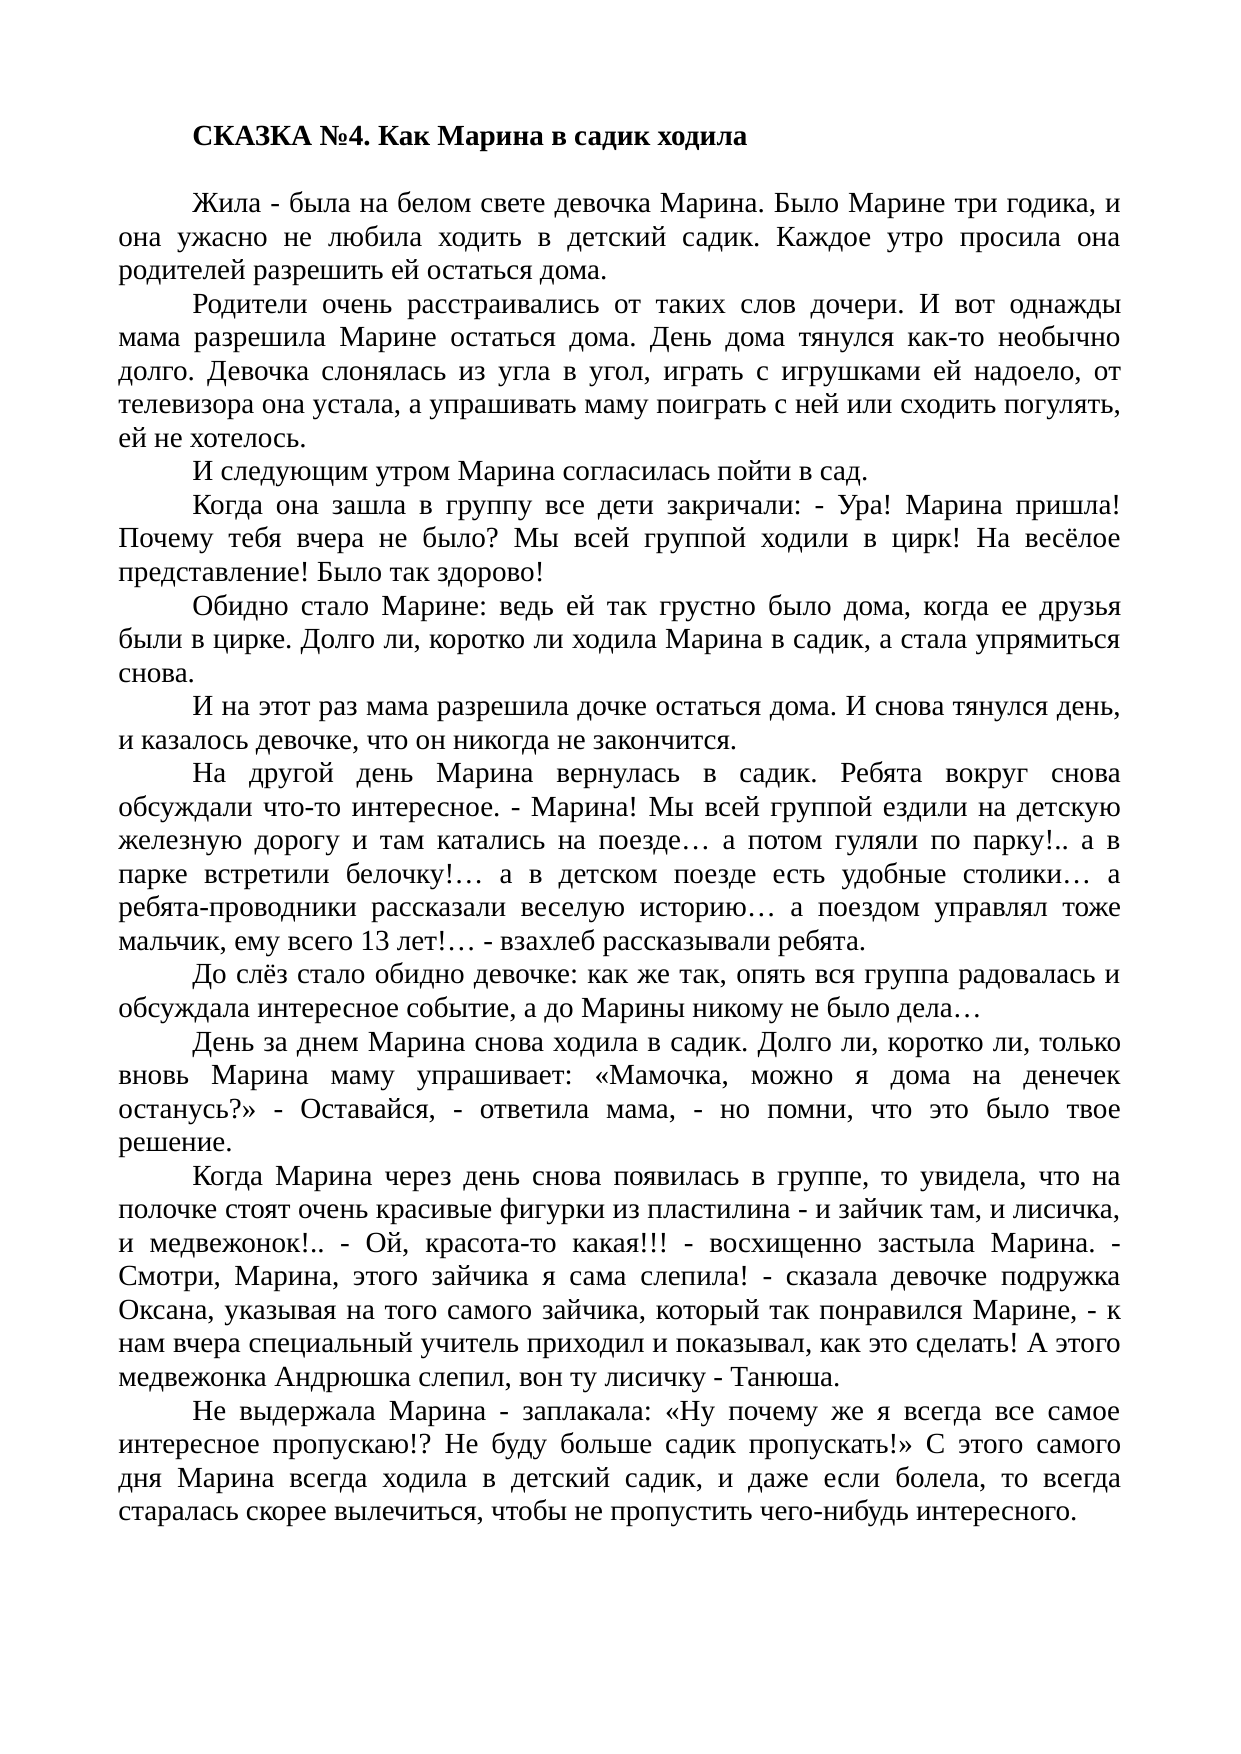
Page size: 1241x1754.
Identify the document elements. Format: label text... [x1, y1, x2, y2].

text Когда Марина через день снова появилась в группе, то увидела, что на полочке стоят очень красивые фигурки из пластилина - и зайчик там, и лисичка, и медвежонок!.. - Ой, красота-то какая!!! - восхищенно застыла Марина. - Смотри, Марина, этого зайчика я сама слепила! - сказала девочке подружка Оксана, указывая на того самого зайчика, который так понравился Марине, - к нам вчера специальный учитель приходил и показывал, как это сделать! А этого медвежонка Андрюшка слепил, вон ту лисичку - Танюша. [118, 1158, 1122, 1393]
text И на этот раз мама разрешила дочке остаться дома. И снова тянулся день, и казалось девочке, что он никогда не закончится. [118, 688, 1122, 755]
text И следующим утром Марина согласилась пойти в сад. [118, 453, 1122, 487]
text До слёз стало обидно девочке: как же так, опять вся группа радовалась и обсуждала интересное событие, а до Марины никому не было дела… [118, 957, 1122, 1024]
text СКАЗКА №4. Как Марина в садик ходила [118, 118, 1122, 152]
text Не выдержала Марина - заплакала: «Ну почему же я всегда все самое интересное пропускаю!? Не буду больше садик пропускать!» С этого самого дня Марина всегда ходила в детский садик, и даже если болела, то всегда старалась скорее вылечиться, чтобы не пропустить чего-нибудь интересного. [118, 1393, 1122, 1527]
text На другой день Марина вернулась в садик. Ребята вокруг снова обсуждали что-то интересное. - Марина! Мы всей группой ездили на детскую железную дорогу и там катались на поезде… а потом гуляли по парку!.. а в парке встретили белочку!… а в детском поезде есть удобные столики… а ребята-проводники рассказали веселую историю… а поездом управлял тоже мальчик, ему всего 13 лет!… - взахлеб рассказывали ребята. [118, 755, 1122, 957]
text День за днем Марина снова ходила в садик. Долго ли, коротко ли, только вновь Марина маму упрашивает: «Мамочка, можно я дома на денечек останусь?» - Оставайся, - ответила мама, - но помни, что это было твое решение. [118, 1024, 1122, 1158]
text Родители очень расстраивались от таких слов дочери. И вот однажды мама разрешила Марине остаться дома. День дома тянулся как-то необычно долго. Девочка слонялась из угла в угол, играть с игрушками ей надоело, от телевизора она устала, а упрашивать маму поиграть с ней или сходить погулять, ей не хотелось. [118, 286, 1122, 453]
text Обидно стало Марине: ведь ей так грустно было дома, когда ее друзья были в цирке. Долго ли, коротко ли ходила Марина в садик, а стала упрямиться снова. [118, 588, 1122, 688]
text Когда она зашла в группу все дети закричали: - Ура! Марина пришла! Почему тебя вчера не было? Мы всей группой ходили в цирк! На весёлое представление! Было так здорово! [118, 487, 1122, 588]
text Жила - была на белом свете девочка Марина. Было Марине три годика, и она ужасно не любила ходить в детский садик. Каждое утро просила она родителей разрешить ей остаться дома. [118, 185, 1122, 286]
